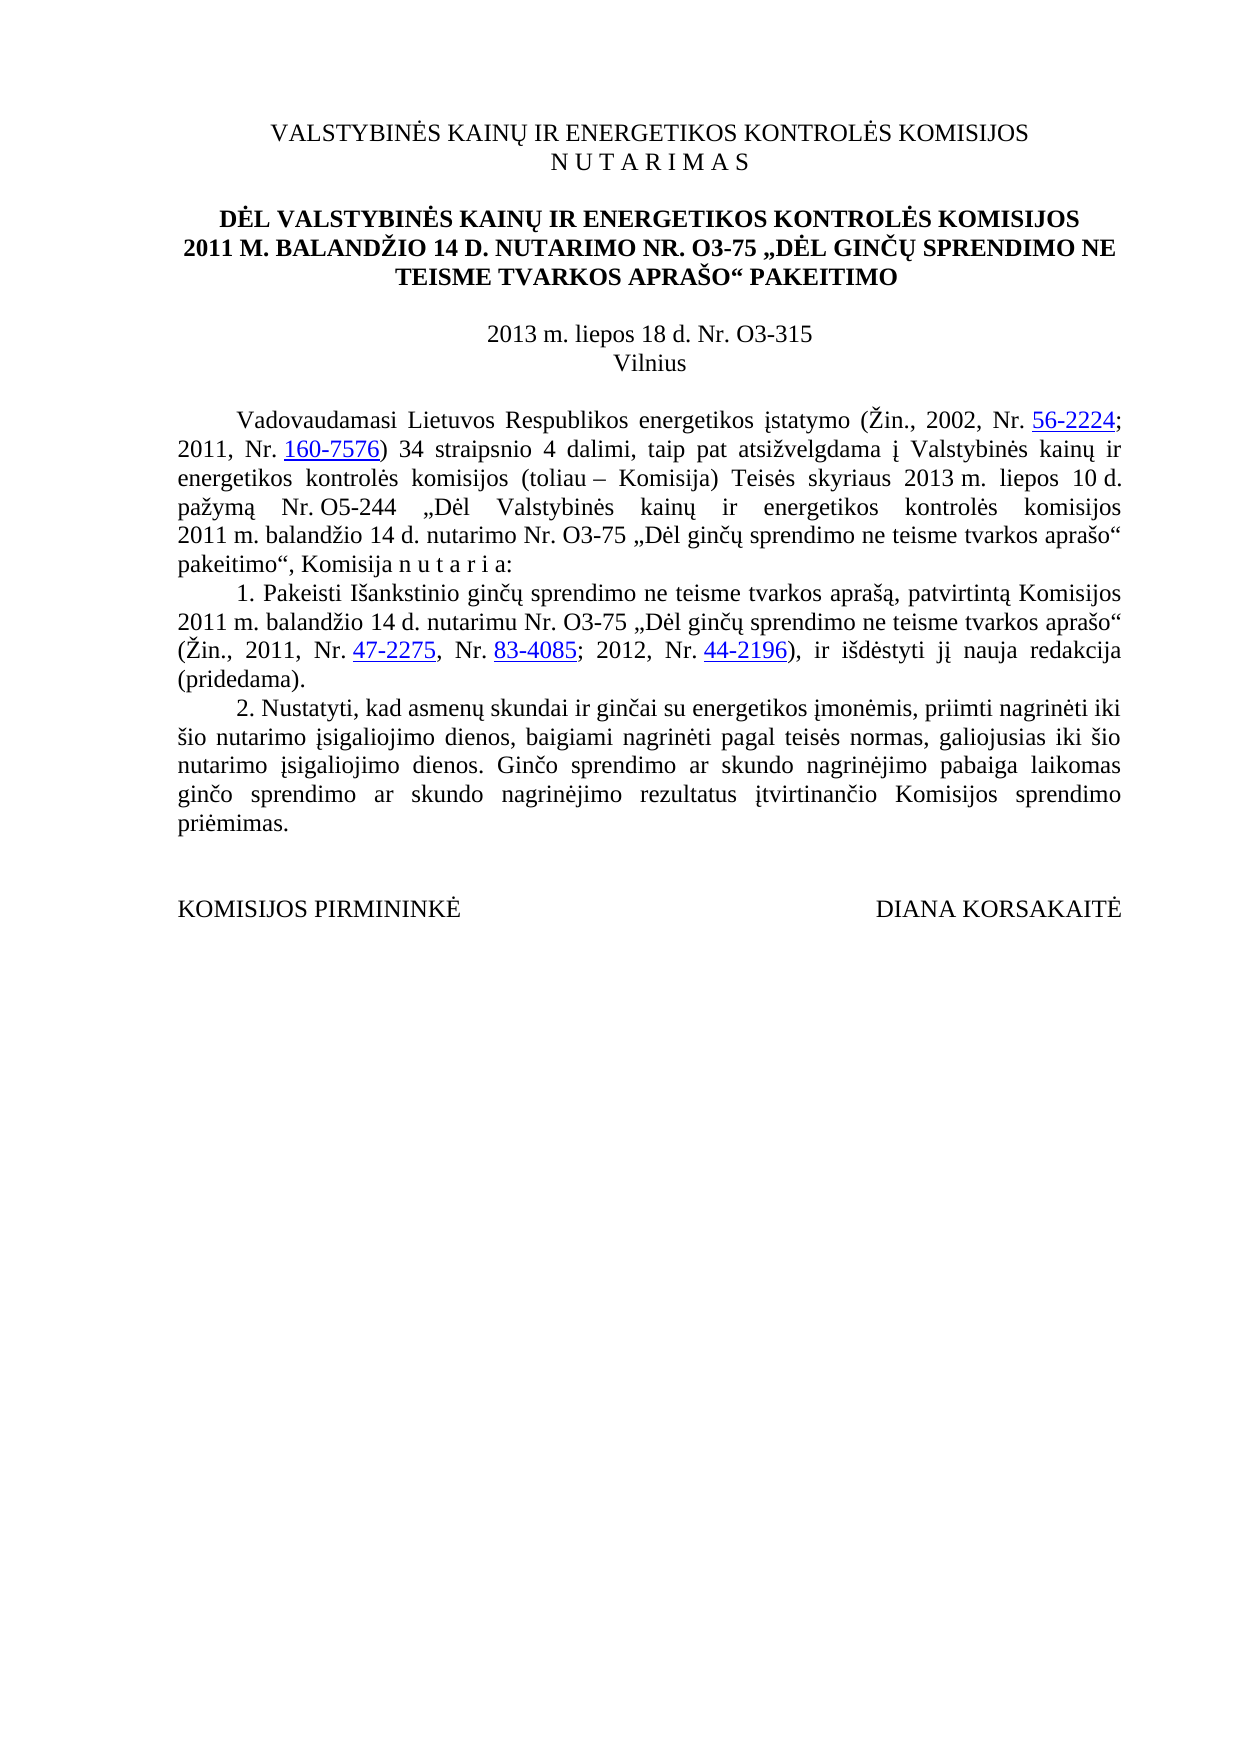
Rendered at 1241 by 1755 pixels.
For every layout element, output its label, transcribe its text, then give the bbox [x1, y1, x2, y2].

text Vilnius [177, 348, 1122, 377]
text Komisijos pirmininkė Diana Korsakaitė [177, 894, 1122, 923]
text 1. Pakeisti Išankstinio ginčų sprendimo ne teisme tvarkos aprašą, patvirtintą Komisijos 2011 m. balandžio 14 d. nutarimu Nr. O3-75 „Dėl ginčų sprendimo ne teisme tvarkos aprašo“ (Žin., 2011, Nr. 47-2275, Nr. 83-4085; 2012, Nr. 44-2196), ir išdėstyti jį nauja redakcija (pridedama). [177, 578, 1122, 693]
text N U T A R I M A S [177, 147, 1122, 176]
text vALSTYBINĖS KAINŲ IR ENERGETIKOS KONTROLĖS KOMISIJOS [177, 118, 1122, 147]
text Vadovaudamasi Lietuvos Respublikos energetikos įstatymo (Žin., 2002, Nr. 56-2224; 2011, Nr. 160-7576) 34 straipsnio 4 dalimi, taip pat atsižvelgdama į Valstybinės kainų ir energetikos kontrolės komisijos (toliau – Komisija) Teisės skyriaus 2013 m. liepos 10 d. pažymą Nr. O5-244 „Dėl Valstybinės kainų ir energetikos kontrolės komisijos 2011 m. balandžio 14 d. nutarimo Nr. O3-75 „Dėl ginčų sprendimo ne teisme tvarkos aprašo“ pakeitimo“, Komisija n u t a r i a: [177, 406, 1122, 578]
text 2. Nustatyti, kad asmenų skundai ir ginčai su energetikos įmonėmis, priimti nagrinėti iki šio nutarimo įsigaliojimo dienos, baigiami nagrinėti pagal teisės normas, galiojusias iki šio nutarimo įsigaliojimo dienos. Ginčo sprendimo ar skundo nagrinėjimo pabaiga laikomas ginčo sprendimo ar skundo nagrinėjimo rezultatus įtvirtinančio Komisijos sprendimo priėmimas. [177, 693, 1122, 837]
text DĖL valstybinės kainų ir enErgetikos kontrolės komisijos 2011 m. balandžio 14 d. nutarimo Nr. o3-75 „dėl ginčų sprendimo ne teisme tvarkos aprašo“ pakeitimo [177, 204, 1122, 291]
text 2013 m. liepos 18 d. Nr. O3-315 [177, 319, 1122, 348]
